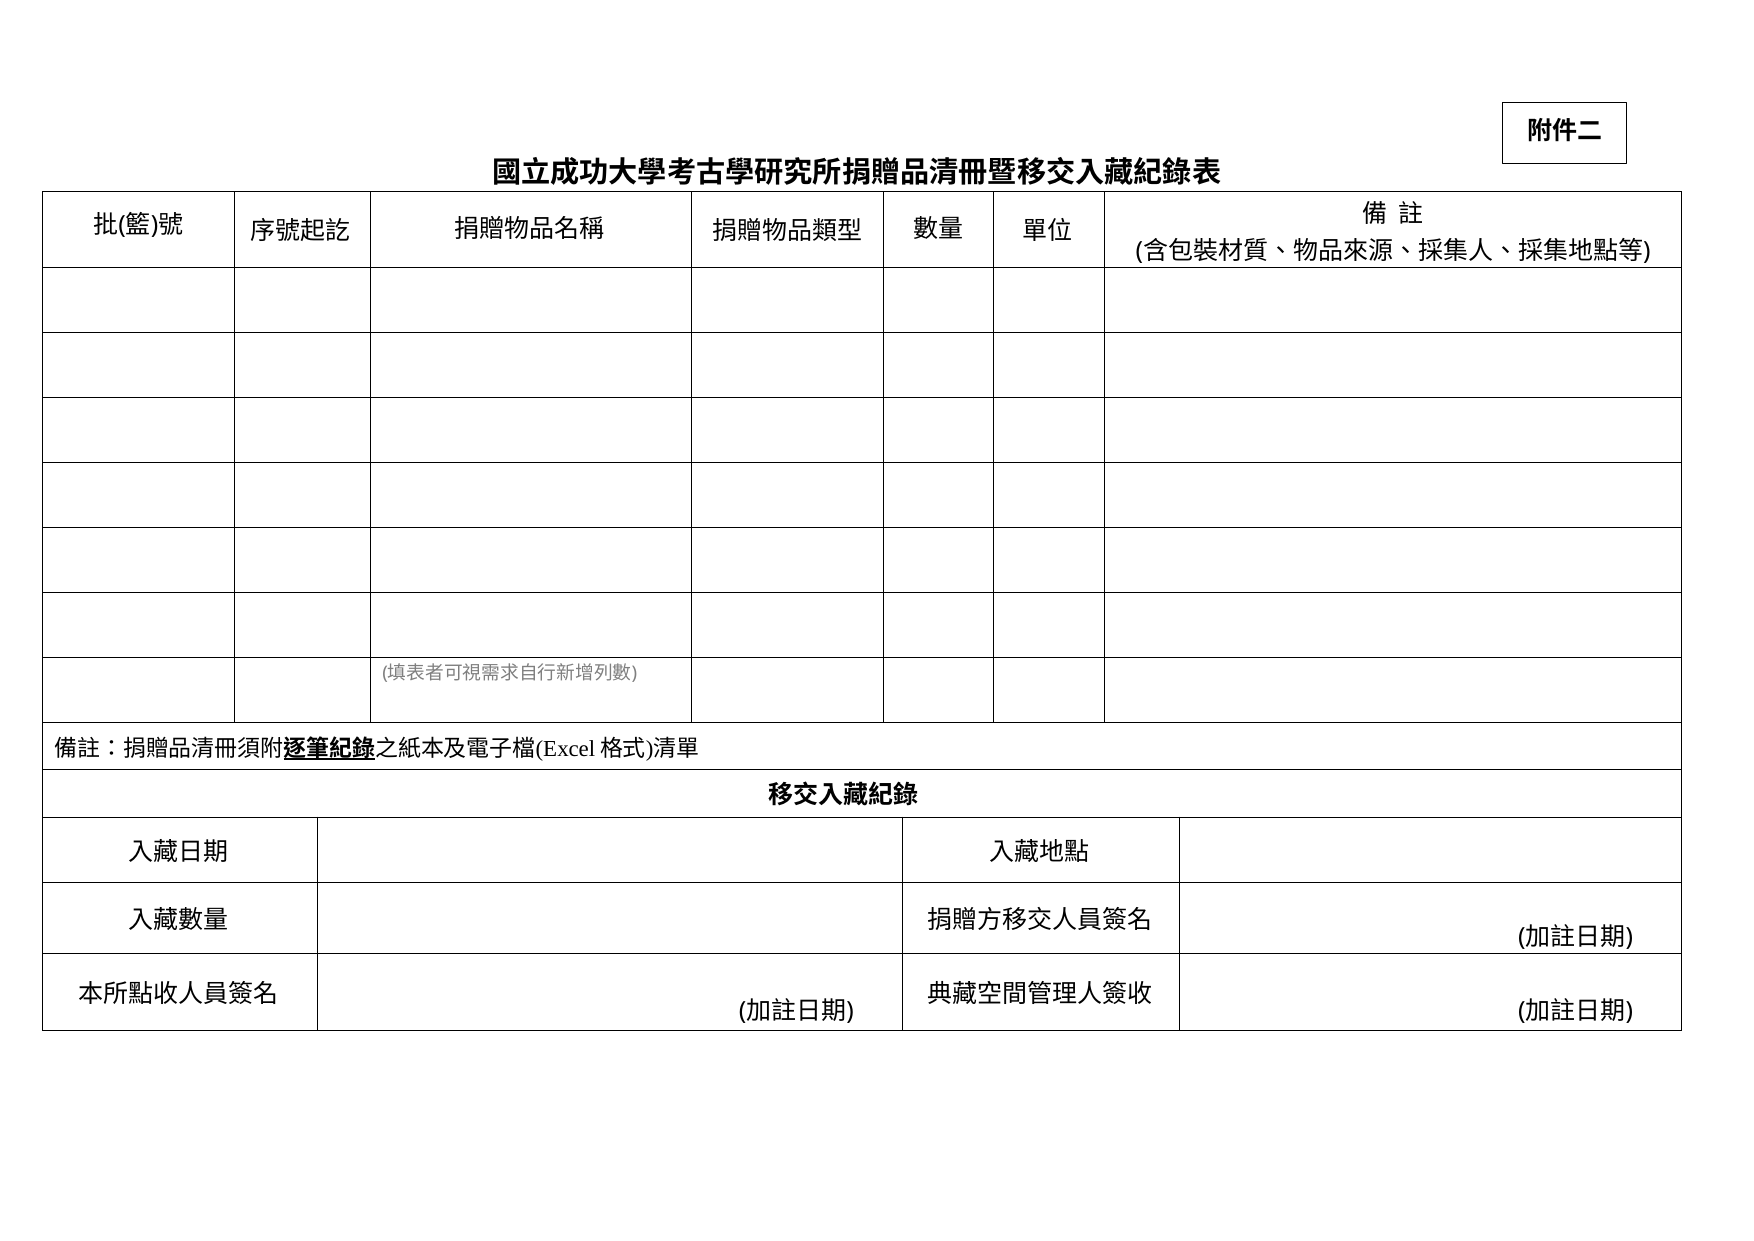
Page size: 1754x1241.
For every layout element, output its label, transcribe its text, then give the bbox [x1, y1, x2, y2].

table_cell [318, 883, 902, 953]
table_cell [884, 593, 993, 657]
table_cell [235, 268, 370, 332]
table_cell [43, 463, 234, 527]
table_cell 捐贈方移交人員簽名 [903, 883, 1179, 953]
table_cell [43, 658, 234, 722]
table_cell [235, 593, 370, 657]
table_cell [235, 463, 370, 527]
table_header 序號起訖 [235, 192, 370, 267]
table_cell 典藏空間管理人簽收 [903, 954, 1179, 1030]
table_cell (填表者可視需求自行新增列數) [371, 658, 691, 722]
table_header 批(籃)號 [43, 192, 234, 267]
table_cell [1105, 593, 1681, 657]
text 附件二 [1517, 110, 1611, 147]
table_cell 入藏地點 [903, 818, 1179, 882]
table_cell [994, 268, 1104, 332]
table_header 備 註 (含包裝材質、物品來源、採集人、採集地點等) [1105, 192, 1681, 267]
table_cell [43, 398, 234, 462]
table_cell [692, 528, 883, 592]
table_cell [994, 333, 1104, 397]
table_cell 入藏數量 [43, 883, 317, 953]
text 國立成功大學考古學研究所捐贈品清冊暨移交入藏紀錄表 [89, 149, 1624, 191]
table_header 捐贈物品類型 [692, 192, 883, 267]
table_cell [235, 658, 370, 722]
table_cell [371, 333, 691, 397]
table_cell [692, 658, 883, 722]
table_cell [994, 463, 1104, 527]
table_cell [884, 268, 993, 332]
table_cell [692, 268, 883, 332]
table_cell [371, 593, 691, 657]
table_header 數量 [884, 192, 993, 267]
table_cell [692, 593, 883, 657]
table_cell [692, 333, 883, 397]
table_cell [318, 818, 902, 882]
table_cell [43, 268, 234, 332]
table_cell [235, 528, 370, 592]
table_cell [994, 658, 1104, 722]
table_header 單位 [994, 192, 1104, 267]
table_header 捐贈物品名稱 [371, 192, 691, 267]
table_cell [1105, 268, 1681, 332]
table_cell (加註日期) [318, 954, 902, 1030]
table_cell [1105, 463, 1681, 527]
table_cell [1105, 528, 1681, 592]
table_cell [1105, 333, 1681, 397]
table_cell [371, 528, 691, 592]
table_cell [884, 398, 993, 462]
table_cell 本所點收人員簽名 [43, 954, 317, 1030]
table_cell [994, 593, 1104, 657]
table_cell (加註日期) [1180, 954, 1681, 1030]
table_cell [43, 593, 234, 657]
table_cell [692, 398, 883, 462]
table_cell [1105, 658, 1681, 722]
table_cell 備註：捐贈品清冊須附逐筆紀錄之紙本及電子檔(Excel格式)清單 [43, 723, 1681, 769]
table_cell [1105, 398, 1681, 462]
table_cell [692, 463, 883, 527]
table_cell [884, 333, 993, 397]
table_cell [884, 463, 993, 527]
table_cell [371, 268, 691, 332]
table_cell [994, 528, 1104, 592]
table_cell (加註日期) [1180, 883, 1681, 953]
table_cell 入藏日期 [43, 818, 317, 882]
table_cell [371, 398, 691, 462]
table_cell 移交入藏紀錄 [43, 770, 1681, 817]
table_cell [884, 528, 993, 592]
table_cell [1180, 818, 1681, 882]
table_cell [371, 463, 691, 527]
table_cell [994, 398, 1104, 462]
table_cell [43, 333, 234, 397]
table_cell [43, 528, 234, 592]
table_cell [235, 398, 370, 462]
table_cell [884, 658, 993, 722]
table_cell [235, 333, 370, 397]
